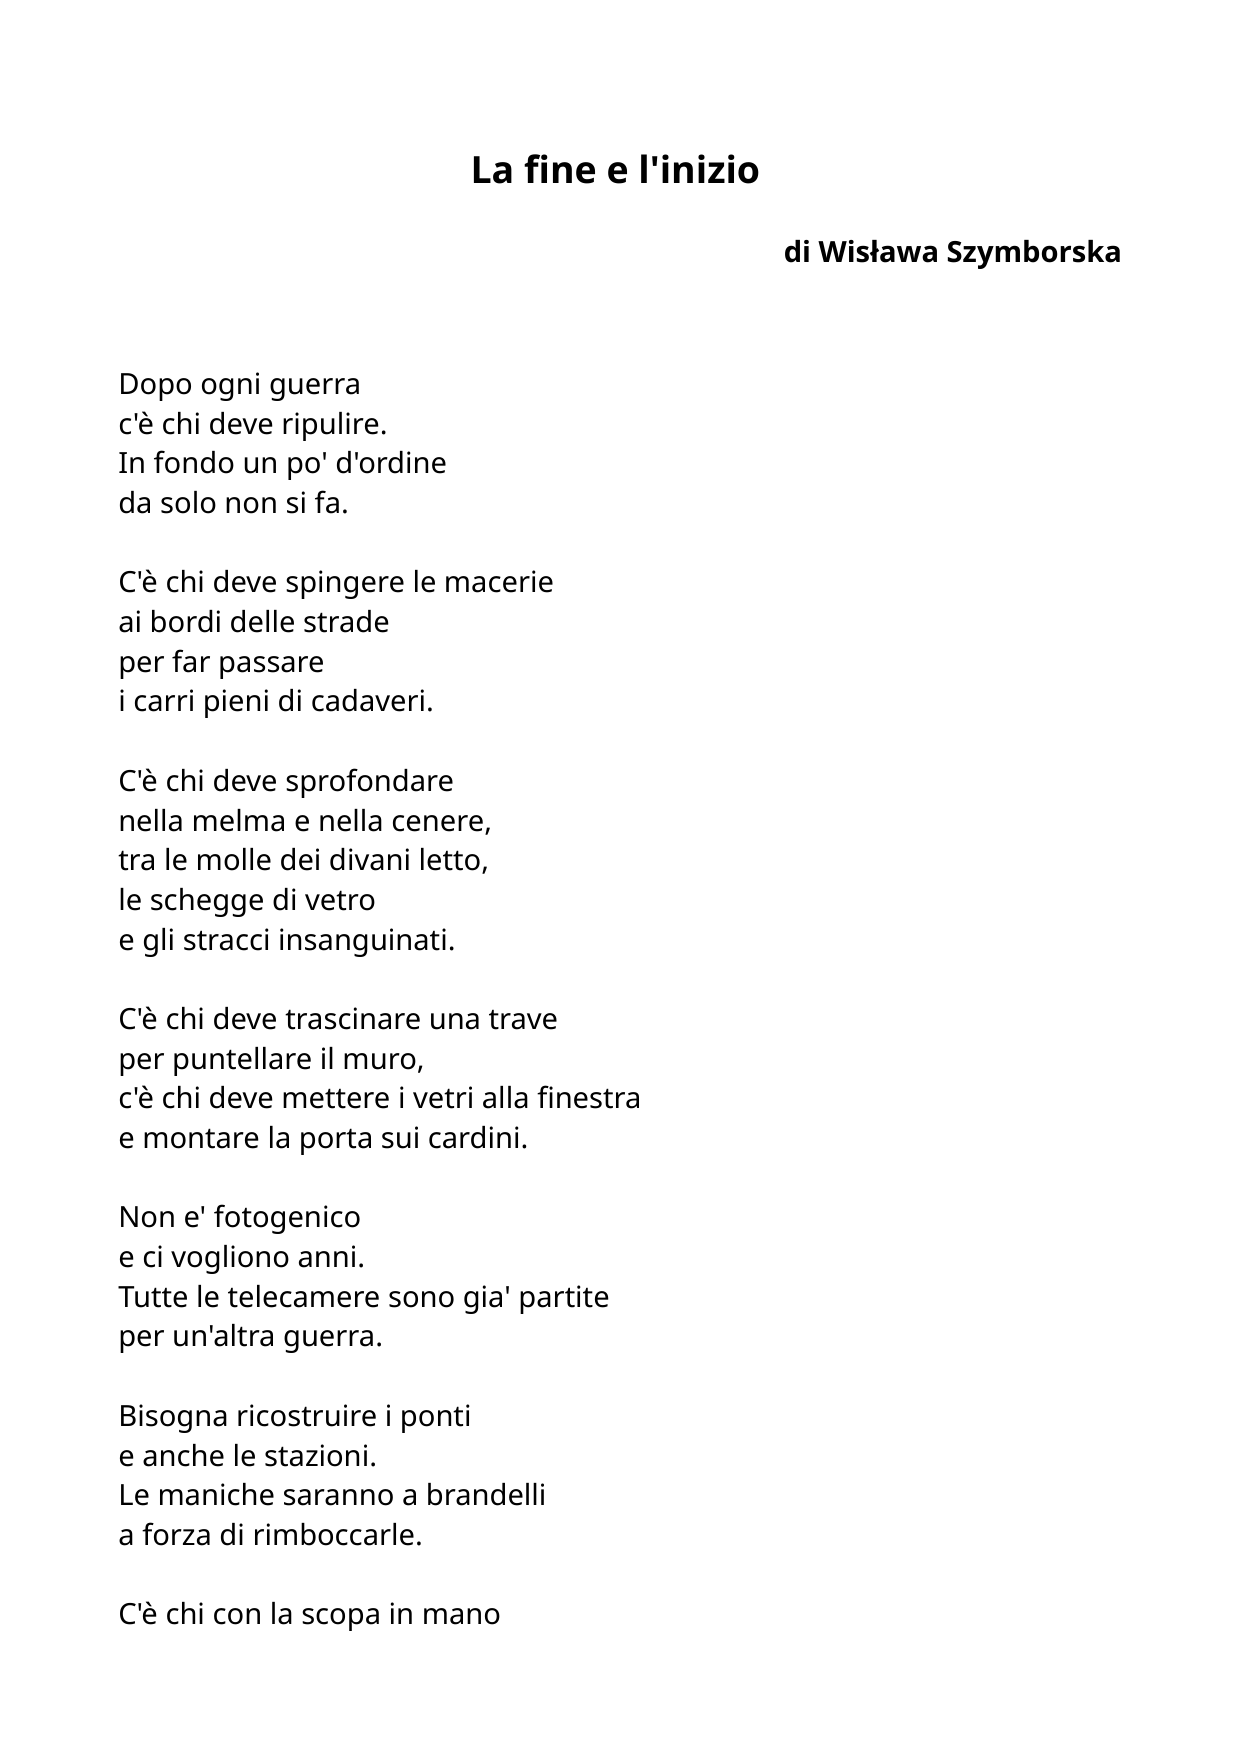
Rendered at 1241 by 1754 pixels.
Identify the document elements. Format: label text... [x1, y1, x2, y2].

text e montare la porta sui cardini. [118, 1117, 1122, 1157]
text Bisogna ricostruire i ponti [118, 1395, 1122, 1435]
subtitle di Wisława Szymborska [118, 232, 1122, 271]
text nella melma e nella cenere, [118, 800, 1122, 839]
text c'è chi deve mettere i vetri alla finestra [118, 1078, 1122, 1117]
subtitle La fine e l'inizio [118, 143, 1122, 194]
text C'è chi deve trascinare una trave [118, 998, 1122, 1038]
text ai bordi delle strade [118, 601, 1122, 641]
text e ci vogliono anni. [118, 1236, 1122, 1276]
text C'è chi deve sprofondare [118, 760, 1122, 800]
text e anche le stazioni. [118, 1435, 1122, 1474]
text i carri pieni di cadaveri. [118, 681, 1122, 720]
text per un'altra guerra. [118, 1316, 1122, 1355]
text le schegge di vetro [118, 879, 1122, 919]
text Le maniche saranno a brandelli [118, 1474, 1122, 1514]
text Non e' fotogenico [118, 1197, 1122, 1236]
text c'è chi deve ripulire. [118, 403, 1122, 443]
text Tutte le telecamere sono gia' partite [118, 1276, 1122, 1316]
text C'è chi deve spingere le macerie [118, 562, 1122, 601]
text tra le molle dei divani letto, [118, 839, 1122, 879]
text per far passare [118, 641, 1122, 681]
text C'è chi con la scopa in mano [118, 1593, 1122, 1633]
text e gli stracci insanguinati. [118, 919, 1122, 958]
text a forza di rimboccarle. [118, 1514, 1122, 1554]
text per puntellare il muro, [118, 1038, 1122, 1078]
text In fondo un po' d'ordine [118, 443, 1122, 482]
text Dopo ogni guerra [118, 363, 1122, 403]
text da solo non si fa. [118, 482, 1122, 522]
